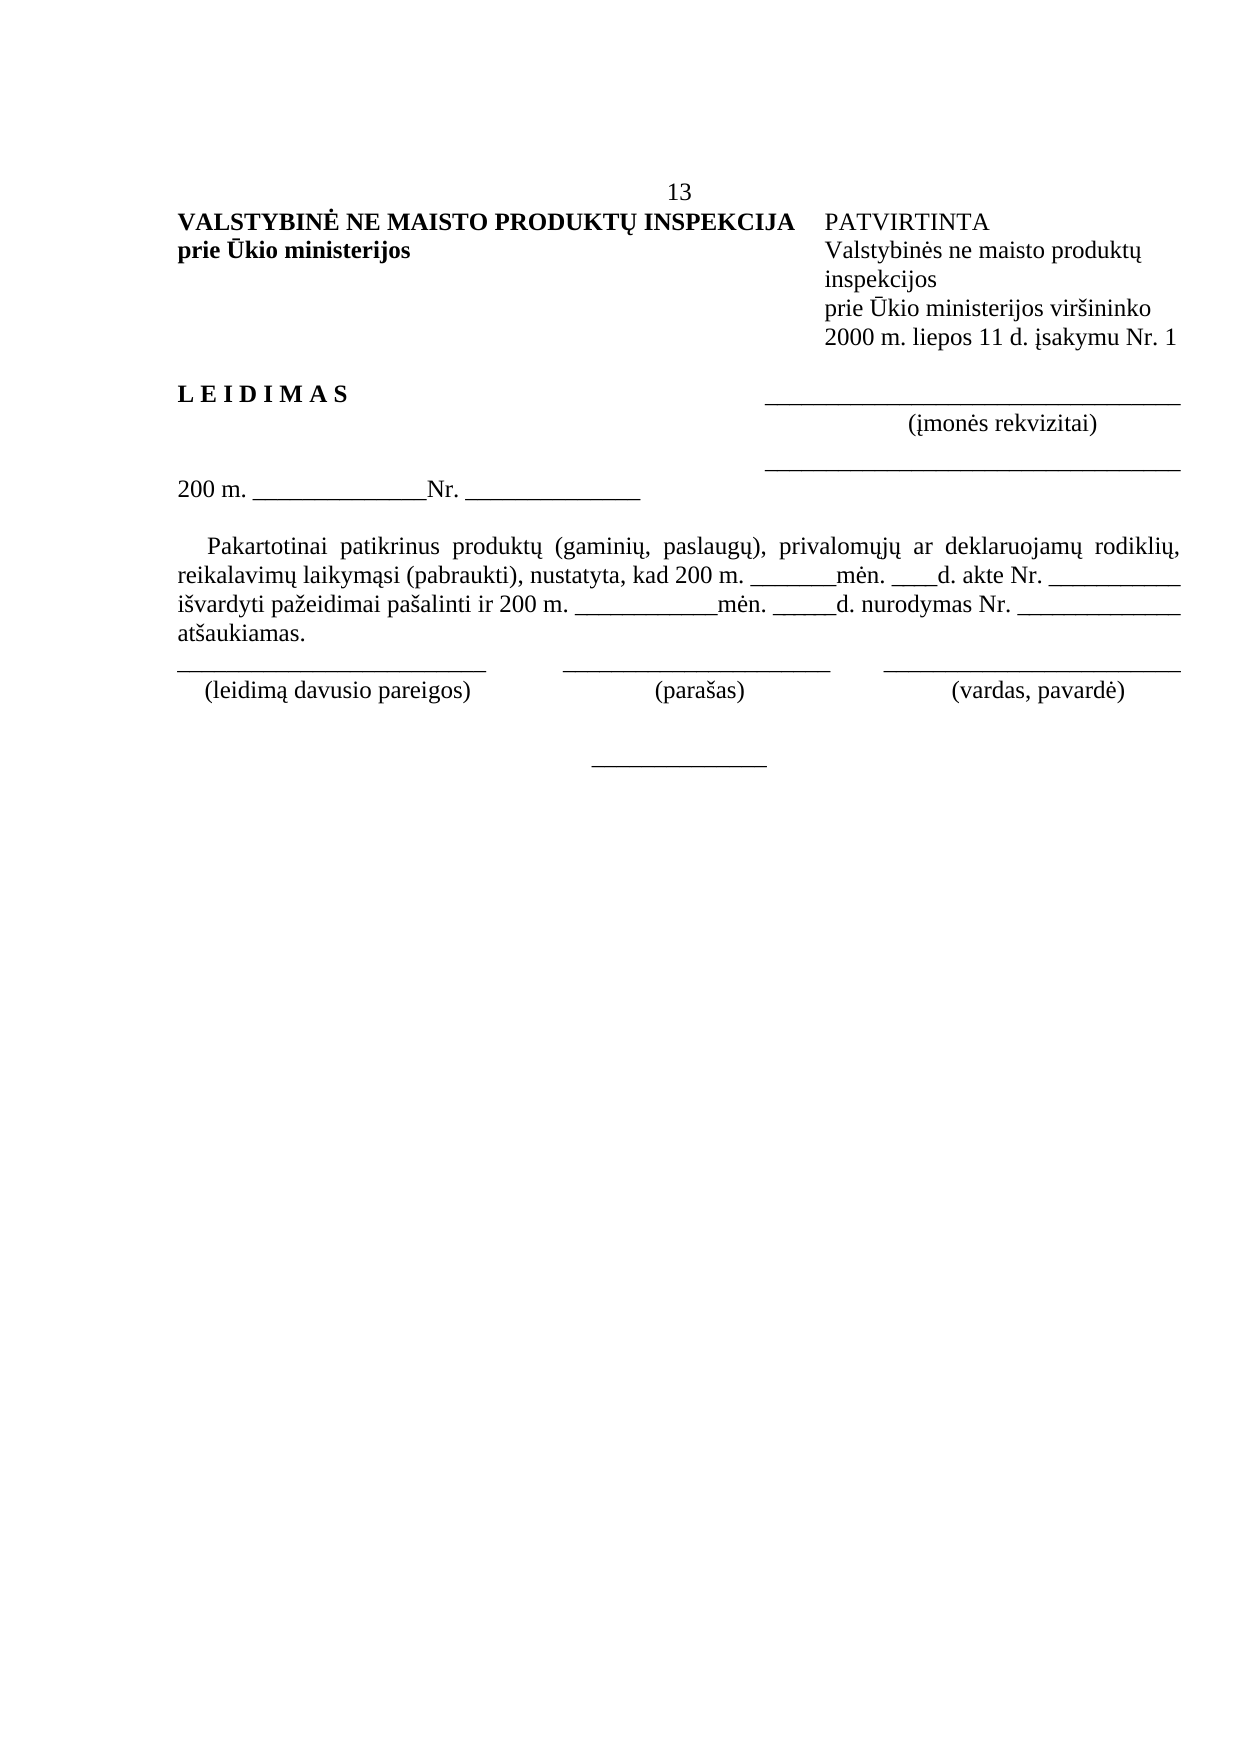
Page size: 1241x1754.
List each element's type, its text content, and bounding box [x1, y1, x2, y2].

text VALSTYBINĖ NE MAISTO PRODUKTŲ INSPEKCIJA PATVIRTINTA [177, 207, 1181, 235]
text 200 m. Nr. [177, 474, 1181, 503]
text (įmonės rekvizitai) [177, 408, 1181, 445]
text ______________ [177, 741, 1181, 770]
text išvardyti pažeidimai pašalinti ir 200 m. mėn. d. nurodymas Nr. [177, 589, 1181, 618]
text Pakartotinai patikrinus produktų (gaminių, paslaugų), privalomųjų ar deklaruojamų rodiklių, reikalavimų laikymąsi (pabraukti), nustatyta, kad 200 m. mėn. d. akte Nr. [177, 531, 1181, 589]
text prie Ūkio ministerijos Valstybinės ne maisto produktų [177, 235, 1181, 264]
text LEIDIMAS [177, 379, 1181, 408]
text atšaukiamas. [177, 618, 1181, 646]
text prie Ūkio ministerijos viršininko [177, 293, 1181, 322]
text (leidimą davusio pareigos) (parašas) (vardas, pavardė) [177, 675, 1181, 712]
text inspekcijos [177, 264, 1181, 293]
text 2000 m. liepos 11 d. įsakymu Nr. 1 [177, 322, 1181, 350]
